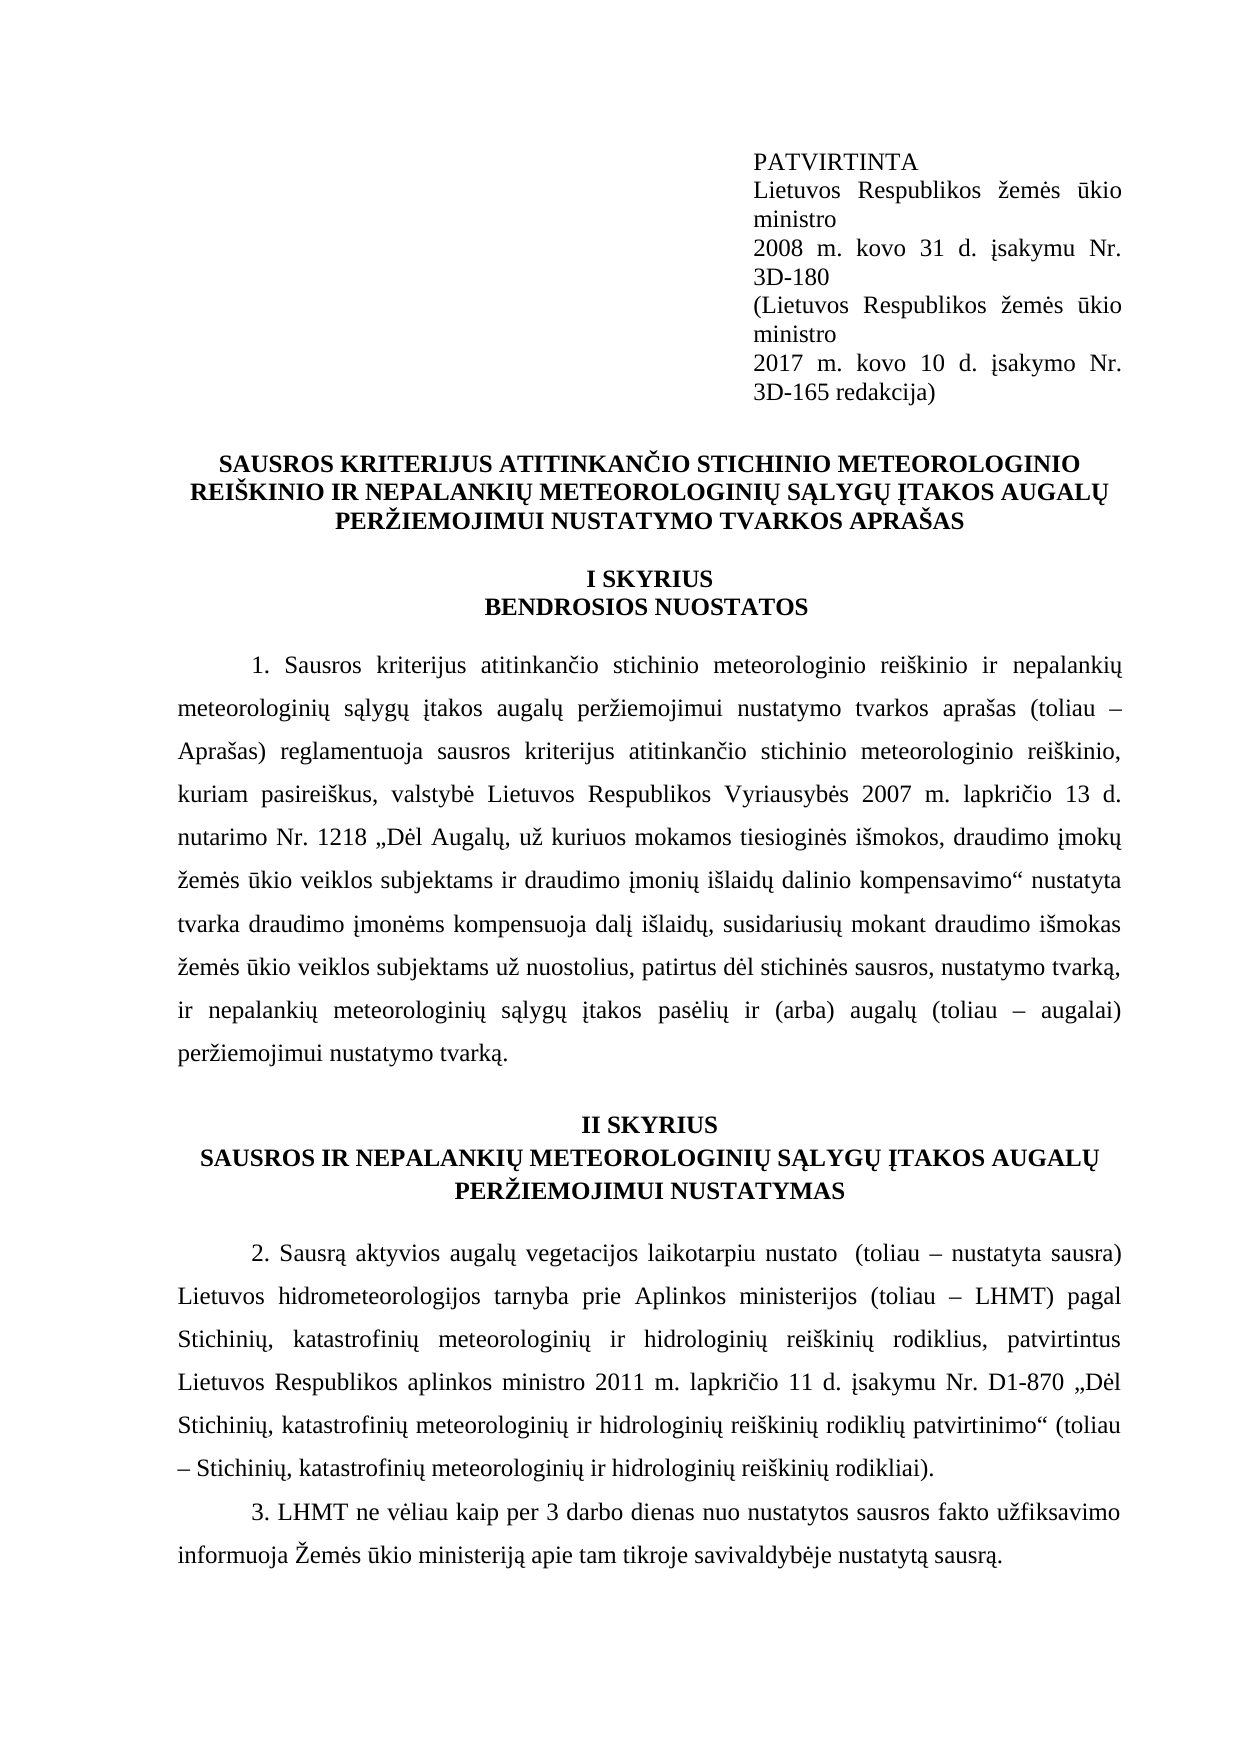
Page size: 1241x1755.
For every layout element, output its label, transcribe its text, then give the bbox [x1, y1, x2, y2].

text I SKYRIUS [177, 564, 1122, 592]
text Lietuvos Respublikos žemės ūkio ministro [753, 176, 1122, 233]
text 2. Sausrą aktyvios augalų vegetacijos laikotarpiu nustato (toliau – nustatyta sausra) Lietuvos hidrometeorologijos tarnyba prie Aplinkos ministerijos (toliau – LHMT) pagal Stichinių, katastrofinių meteorologinių ir hidrologinių reiškinių rodiklius, patvirtintus Lietuvos Respublikos aplinkos ministro 2011 m. lapkričio 11 d. įsakymu Nr. D1-870 „Dėl Stichinių, katastrofinių meteorologinių ir hidrologinių reiškinių rodiklių patvirtinimo“ (toliau – Stichinių, katastrofinių meteorologinių ir hidrologinių reiškinių rodikliai). [177, 1238, 1122, 1482]
text SAUSROS KRITERIJUS ATITINKANČIO STICHINIO METEOROLOGINIO REIŠKINIO IR NEPALANKIŲ METEOROLOGINIŲ SĄLYGŲ ĮTAKOS AUGALŲ PERŽIEMOJIMUI NUSTATYMO TVARKOS APRAŠAS [177, 449, 1122, 535]
text (Lietuvos Respublikos žemės ūkio ministro [753, 291, 1122, 348]
text 2017 m. kovo 10 d. įsakymo Nr. 3D-165 redakcija) [753, 348, 1122, 406]
text 2008 m. kovo 31 d. įsakymu Nr. 3D-180 [753, 233, 1122, 291]
text PATVIRTINTA [753, 147, 1122, 176]
text SAUSROS IR NEPALANKIŲ METEOROLOGINIŲ SĄLYGŲ ĮTAKOS AUGALŲ PERŽIEMOJIMUI NUSTATYMAS [177, 1143, 1122, 1205]
text 3. LHMT ne vėliau kaip per 3 darbo dienas nuo nustatytos sausros fakto užfiksavimo informuoja Žemės ūkio ministeriją apie tam tikroje savivaldybėje nustatytą sausrą. [177, 1497, 1122, 1568]
text II SKYRIUS [177, 1110, 1122, 1139]
text 1. Sausros kriterijus atitinkančio stichinio meteorologinio reiškinio ir nepalankių meteorologinių sąlygų įtakos augalų peržiemojimui nustatymo tvarkos aprašas (toliau – Aprašas) reglamentuoja sausros kriterijus atitinkančio stichinio meteorologinio reiškinio, kuriam pasireiškus, valstybė Lietuvos Respublikos Vyriausybės 2007 m. lapkričio 13 d. nutarimo Nr. 1218 „Dėl Augalų, už kuriuos mokamos tiesioginės išmokos, draudimo įmokų žemės ūkio veiklos subjektams ir draudimo įmonių išlaidų dalinio kompensavimo“ nustatyta tvarka draudimo įmonėms kompensuoja dalį išlaidų, susidariusių mokant draudimo išmokas žemės ūkio veiklos subjektams už nuostolius, patirtus dėl stichinės sausros, nustatymo tvarką, ir nepalankių meteorologinių sąlygų įtakos pasėlių ir (arba) augalų (toliau – augalai) peržiemojimui nustatymo tvarką. [177, 650, 1122, 1067]
text BENDROSIOS NUOSTATOS [177, 592, 1122, 621]
